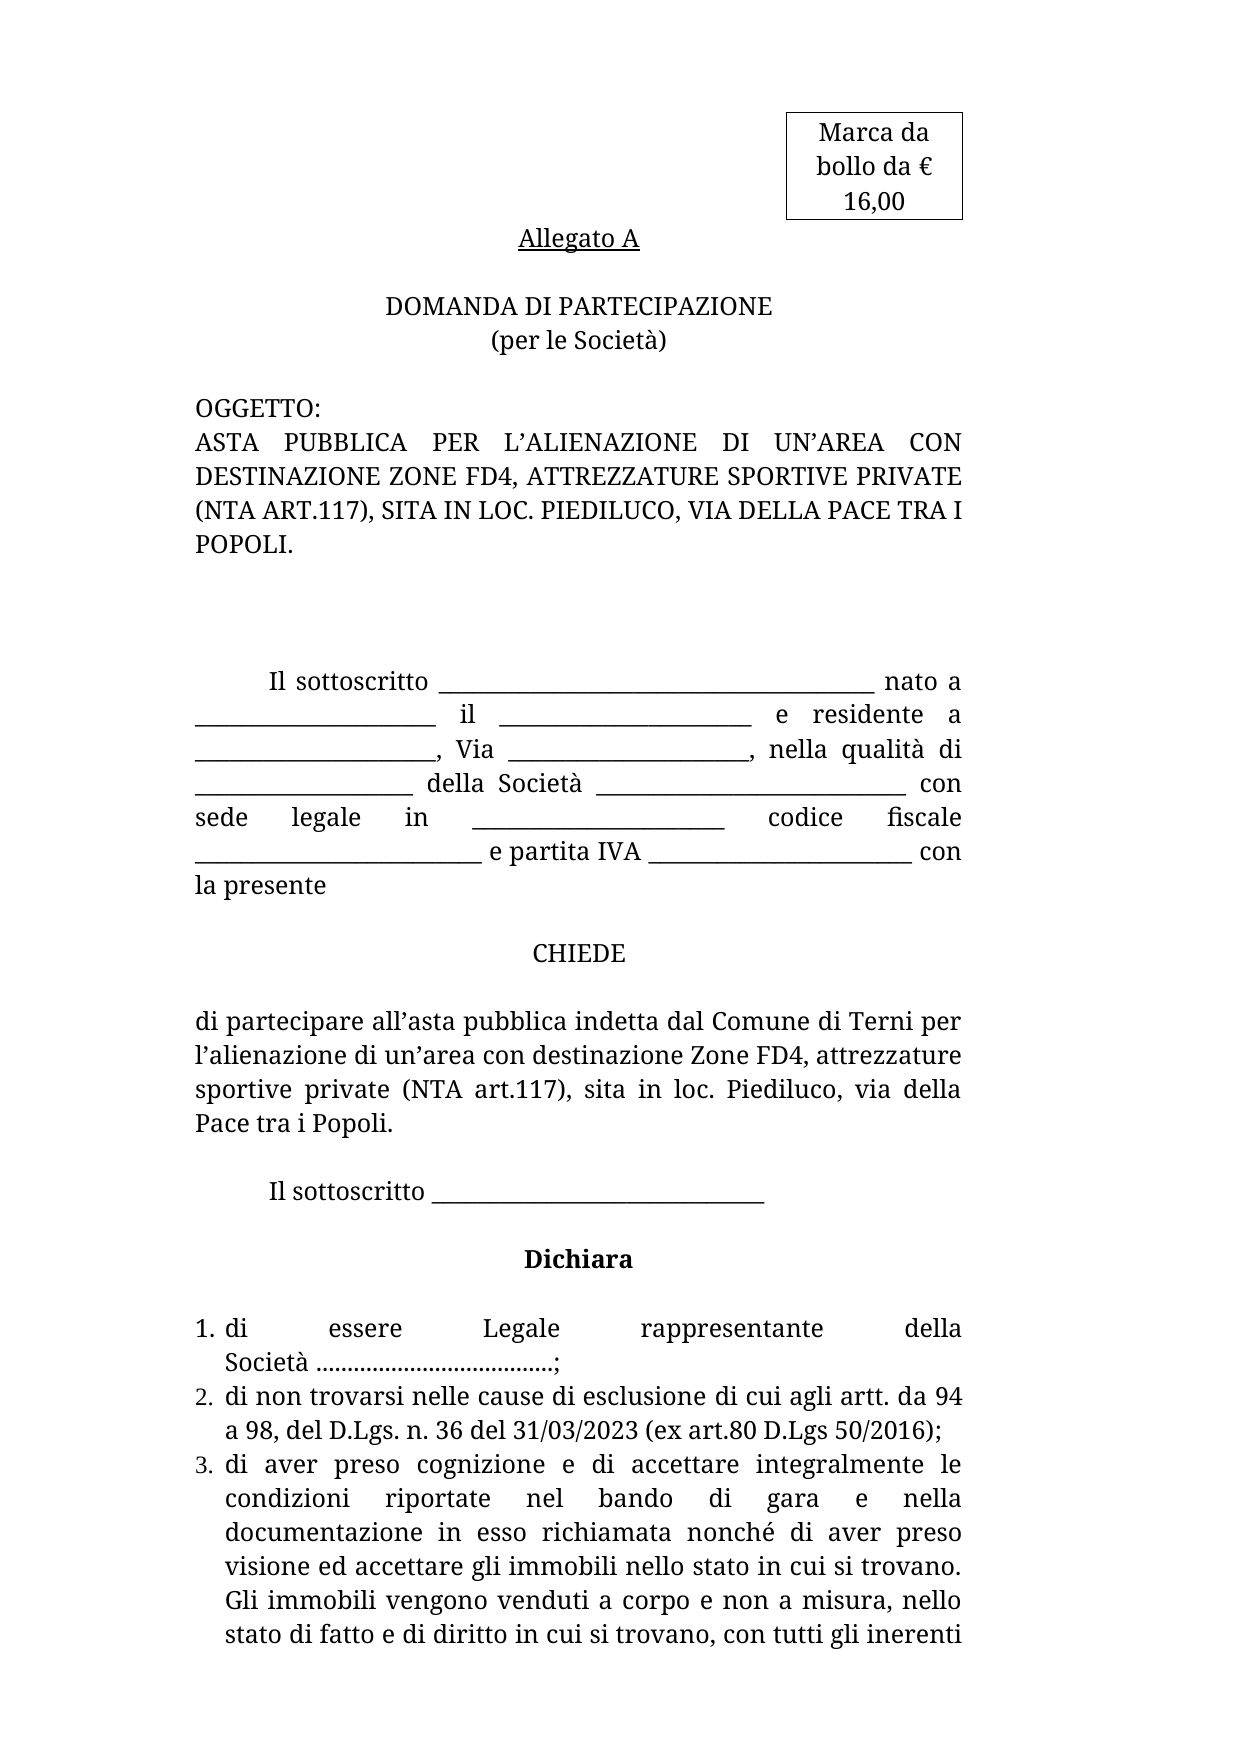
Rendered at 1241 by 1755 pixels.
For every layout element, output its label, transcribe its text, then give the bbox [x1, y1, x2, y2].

text (per le Società) [195, 322, 963, 357]
text Marca da bollo da € 16,00 [787, 113, 962, 219]
text Il sottoscritto _____________________________ [195, 1174, 963, 1208]
text ASTA PUBBLICA per l’alienazione DI un’area con destinazione Zone FD4, attrezzature sportive private (NTA art.117), sita in loc. Piediluco, via della Pace tra i Popoli. [195, 425, 963, 561]
text di partecipare all’asta pubblica indetta dal Comune di Terni per l’alienazione di un’area con destinazione Zone FD4, attrezzature sportive private (NTA art.117), sita in loc. Piediluco, via della Pace tra i Popoli. [195, 1004, 963, 1140]
list di aver preso cognizione e di accettare integralmente le condizioni riportate nel bando di gara e nella documentazione in esso richiamata nonché di aver preso visione ed accettare gli immobili nello stato in cui si trovano. Gli immobili vengono venduti a corpo e non a misura, nello stato di fatto e di diritto in cui si trovano, con tutti gli inerenti [195, 1447, 963, 1651]
list di non trovarsi nelle cause di esclusione di cui agli artt. da 94 a 98, del D.Lgs. n. 36 del 31/03/2023 (ex art.80 D.Lgs 50/2016); [195, 1378, 963, 1447]
text Dichiara [195, 1242, 963, 1276]
text OGGETTO: [195, 391, 963, 425]
text DOMANDA DI PARTECIPAZIONE [195, 288, 963, 322]
subtitle CHIEDE [195, 936, 963, 970]
text Il sottoscritto ______________________________________ nato a _____________________ il ______________________ e residente a _____________________, Via _____________________, nella qualità di ___________________ della Società ___________________________ con sede legale in ______________________ codice fiscale _________________________ e partita IVA _______________________ con la presente [195, 663, 963, 902]
list di essere Legale rappresentante della Società ......................................; [195, 1310, 963, 1378]
text Allegato A [195, 220, 963, 254]
